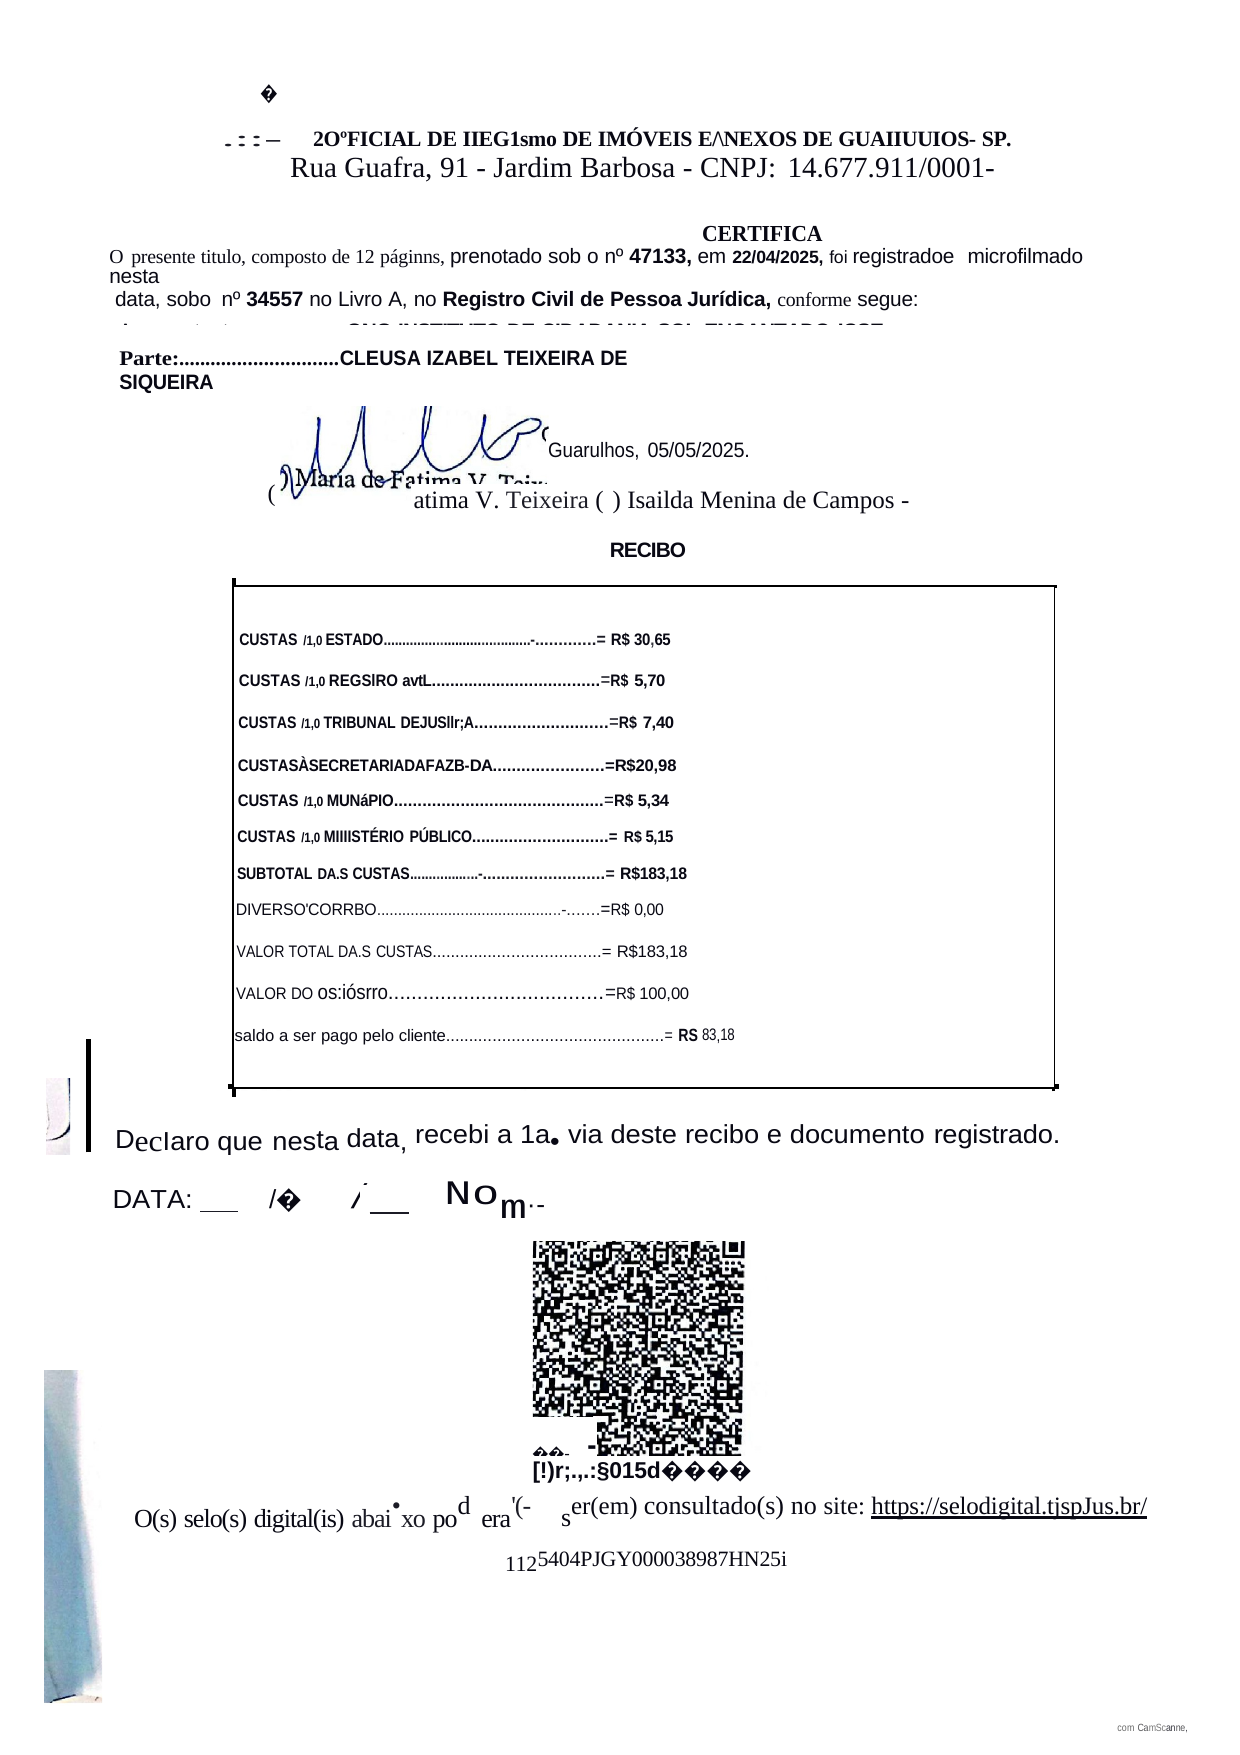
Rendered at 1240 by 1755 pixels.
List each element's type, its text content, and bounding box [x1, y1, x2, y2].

text CUSTASÀSECRETARIADAFAZB-DA. =R$20,98 [238, 755, 1054, 774]
text O presente titulo, composto de 12 páginns, prenotado sob o nº 47133, em 22/04/2025, foi registradoe microfilmado nesta [109, 247, 1127, 288]
text CUSTAS /1,0 MUNáPIO =R$ 5,34 [238, 789, 1054, 811]
text � [260, 81, 277, 105]
text data, sobo nº 34557 no Livro A, no Registro Civil de Pessoa Jurídica, conforme segue: [115, 288, 1127, 312]
text Nom·-e:· [444, 1176, 615, 1226]
text .::- 2OºFICIAL DE IIEG1smo DE IMÓVEIS E/\NEXOS DE GUAIIUUIOS- SP. [221, 127, 1019, 152]
text CUSTAS /1,0 MIIIISTÉRIO PÚBLICO = R$ 5,15 [237, 827, 1054, 846]
text 1125404PJGY000038987HN25i [505, 1546, 790, 1576]
text /� / [269, 1180, 412, 1219]
text O(s) selo(s) digital(is) abai•xo pod era'(-ao) [134, 1490, 553, 1533]
text ser(em) consultado(s) no site: https://selodigital.tjspJus.br/ [561, 1490, 1163, 1532]
text SUBTOTAL DA.S CUSTAS..................- = R$183,18 [237, 863, 1054, 883]
text Digitalizadocom CamScanne, [1117, 1722, 1239, 1736]
text atima V. Teixeira ( ) Isailda Menina de Campos - Escreventes [413, 485, 1027, 516]
text ( [267, 479, 277, 507]
text VALOR DO os:iósrro =R$ 100,00 [236, 980, 1054, 1004]
text DATA: [112, 1184, 240, 1214]
text CERTIFICA [702, 223, 1127, 247]
text [!)r;.,.:§015d���� [532, 1457, 772, 1483]
text Apresentante ONG INSTITUTO DE CIDADANIA SOL ENCANTADO ICSE [118, 319, 1127, 324]
text CUSTAS /1,0 REGSlRO avtL =R$ 5,70 [239, 668, 1054, 691]
text RECIBO [609, 538, 687, 562]
text saldo a ser pago pelo cliente = RS 83,18 [234, 1025, 1054, 1046]
text DecIaro que nesta data, recebi a 1a• via deste recibo e documento registrado. [115, 1115, 1067, 1155]
text Rua Guafra, 91 - Jardim Barbosa - CNPJ: 14.677.911/0001-62 [290, 152, 1019, 187]
text ��- - [532, 1417, 597, 1456]
text CUSTAS /1,0 ESTADO.......................................- = R$ 30,65 [239, 628, 1054, 649]
text DIVERSO'CORRBO............................................- =R$ 0,00 [236, 897, 1054, 919]
text Parte: CLEUSA IZABEL TEIXEIRA DE SIQUEIRA [119, 345, 727, 393]
text Guarulhos, 05/05/2025. [548, 437, 753, 461]
text VALOR TOTAL DA.S CUSTAS = R$183,18 [236, 942, 1054, 961]
text CUSTAS /1,0 TRIBUNAL DEJUSllr;A =R$ 7,40 [238, 710, 1054, 733]
